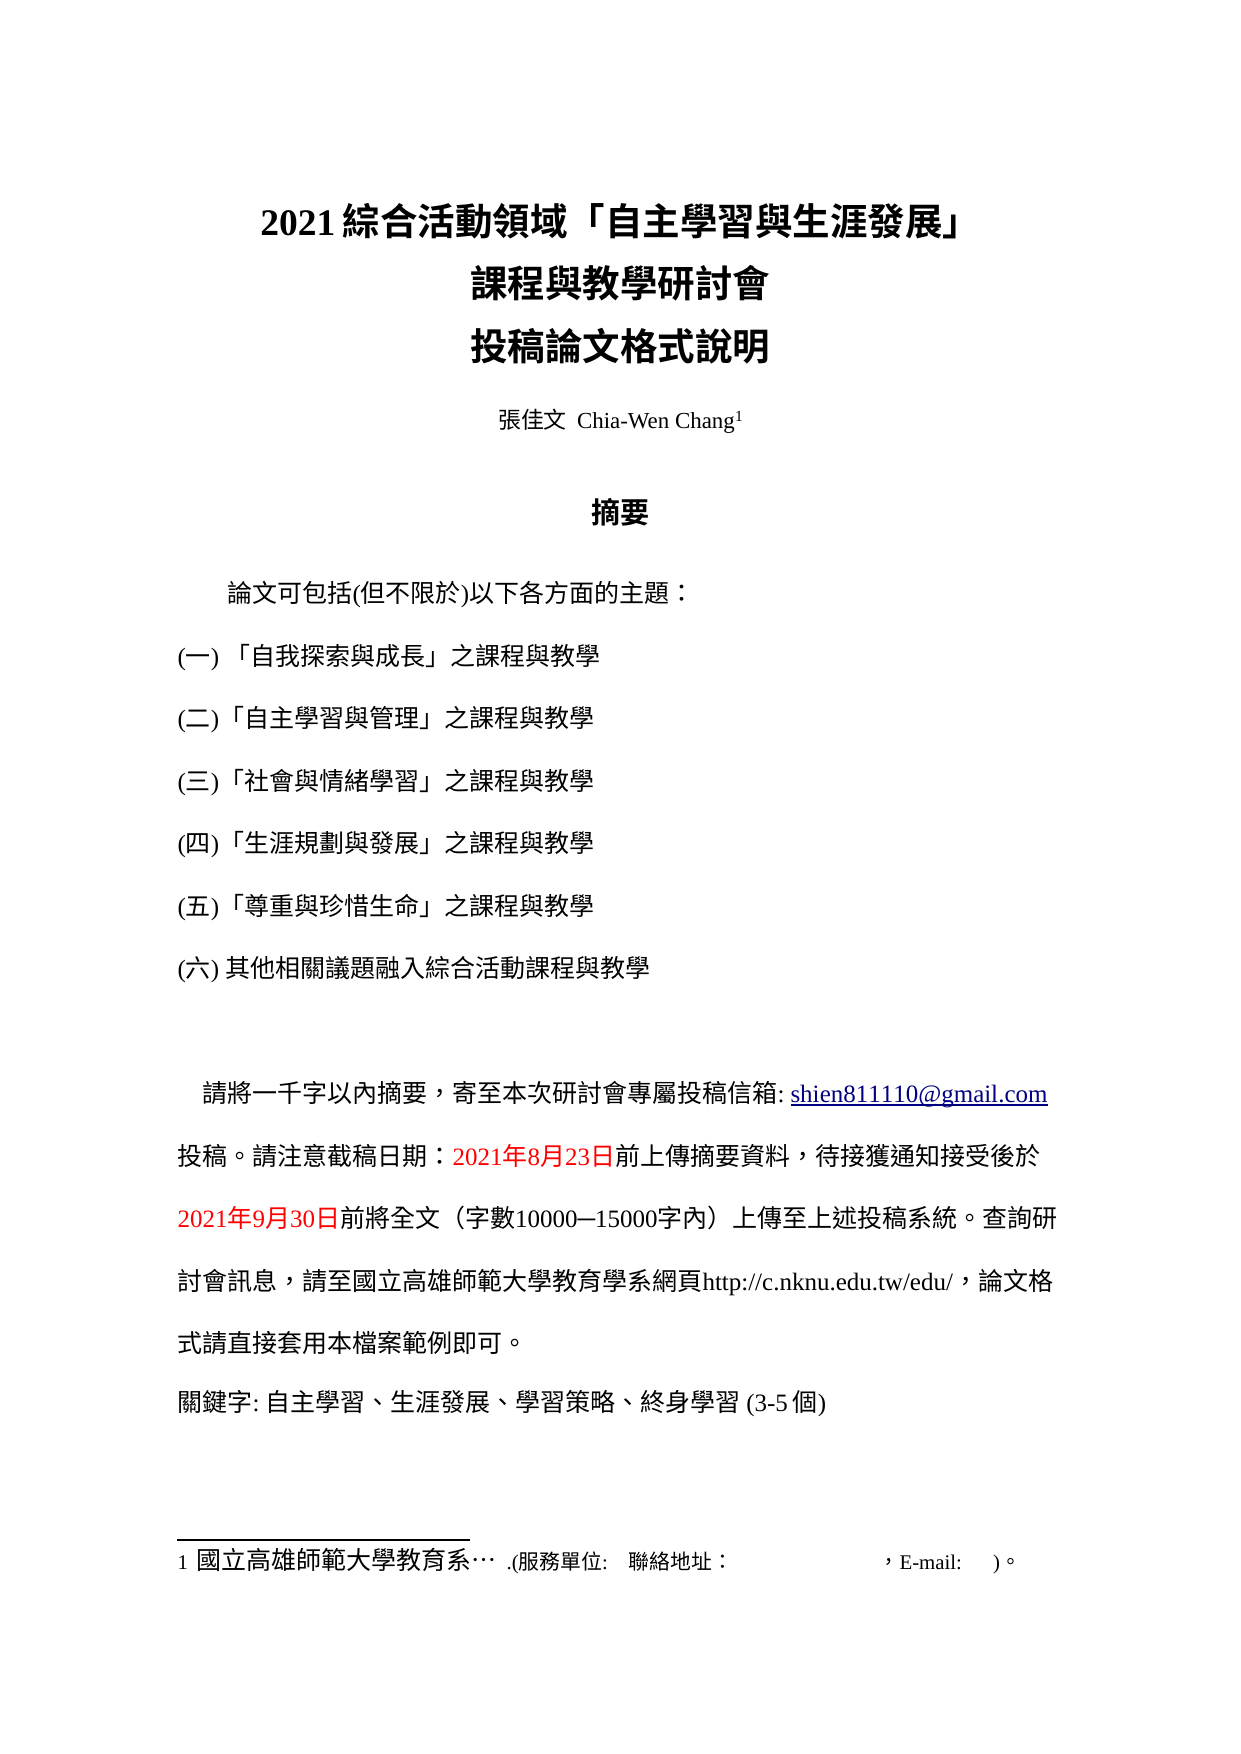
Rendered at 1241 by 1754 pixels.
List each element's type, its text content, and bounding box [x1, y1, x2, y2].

text (五)「尊重與珍惜生命」之課程與教學 [177, 863, 1063, 925]
text 2021綜合活動領域「自主學習與生涯發展」 [177, 177, 1063, 240]
text 張佳文 Chia-Wen Chang [177, 401, 1063, 435]
text (二)「自主學習與管理」之課程與教學 [177, 675, 1063, 738]
text (六) 其他相關議題融入綜合活動課程與教學 [177, 925, 1063, 988]
text 請將一千字以內摘要，寄至本次研討會專屬投稿信箱: shien811110@gmail.com 投稿。請注意截稿日期：2021年8月23日前上傳摘要資料，待接獲通知接受後於2021年9月30日前將全文（字數10000─15000字內）上傳至上述投稿系統。查詢研討會訊息，請至國立高雄師範大學教育學系網頁http://c.nknu.edu.tw/edu/，論文格式請直接套用本檔案範例即可。 [177, 1050, 1063, 1363]
text (一) 「自我探索與成長」之課程與教學 [177, 613, 1063, 675]
text 關鍵字: 自主學習、生涯發展、學習策略、終身學習 (3-5個) [177, 1381, 1063, 1419]
text 國立高雄師範大學教育系… .(服務單位: 聯絡地址： ，E-mail: )。 [177, 1541, 1063, 1577]
text 論文可包括(但不限於)以下各方面的主題： [177, 550, 1063, 613]
text 課程與教學研討會 [177, 240, 1063, 302]
text (三)「社會與情緒學習」之課程與教學 [177, 738, 1063, 800]
text (四)「生涯規劃與發展」之課程與教學 [177, 800, 1063, 863]
text 投稿論文格式說明 [177, 302, 1063, 365]
text 摘要 [177, 490, 1063, 532]
